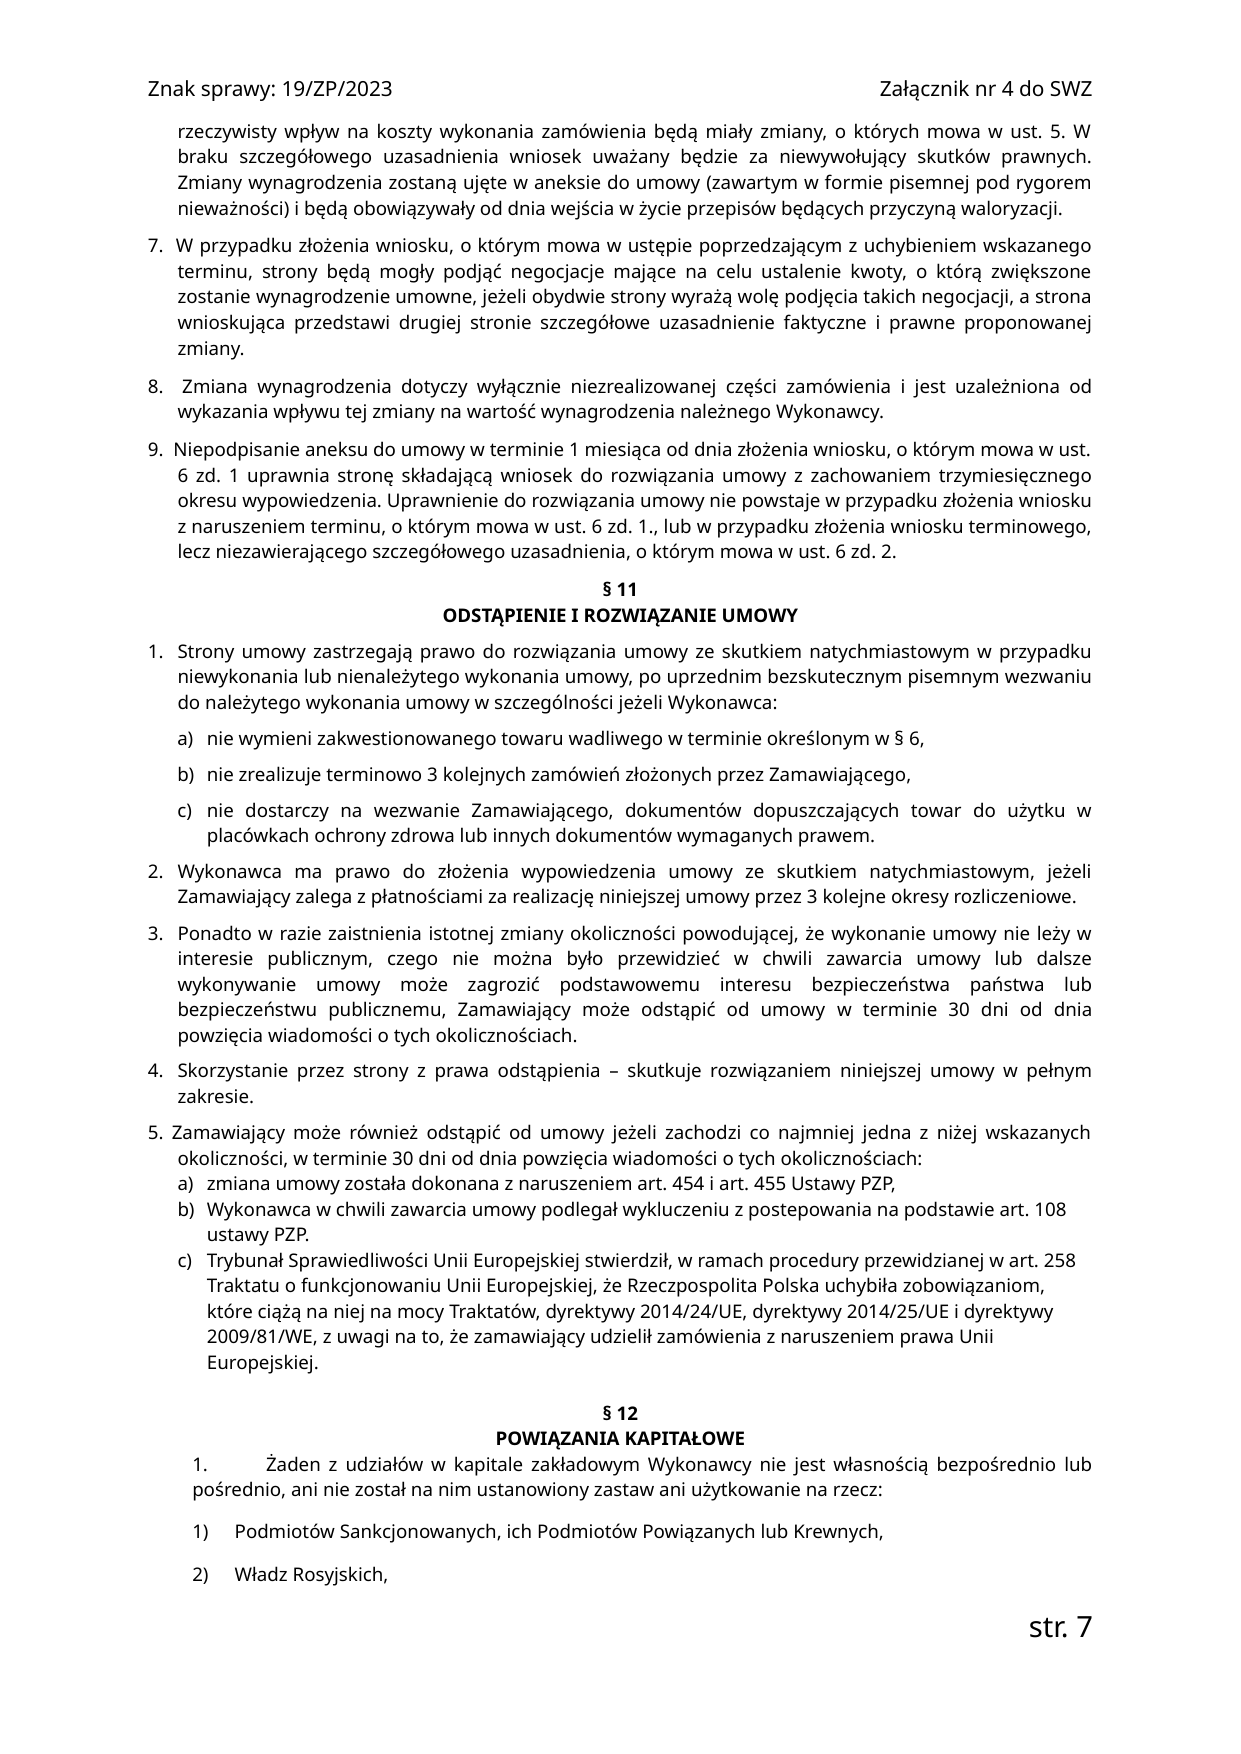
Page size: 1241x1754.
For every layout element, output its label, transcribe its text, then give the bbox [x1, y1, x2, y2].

list Władz Rosyjskich, [192, 1561, 1093, 1586]
list zmiana umowy została dokonana z naruszeniem art. 454 i art. 455 Ustawy PZP, [177, 1170, 1093, 1196]
text 5. Zamawiający może również odstąpić od umowy jeżeli zachodzi co najmniej jedna z niżej wskazanych okoliczności, w terminie 30 dni od dnia powzięcia wiadomości o tych okolicznościach: [148, 1119, 1093, 1170]
text POWIĄZANIA KAPITAŁOWE [148, 1426, 1093, 1451]
list nie wymieni zakwestionowanego towaru wadliwego w terminie określonym w § 6, [177, 725, 1093, 751]
list Podmiotów Sankcjonowanych, ich Podmiotów Powiązanych lub Krewnych, [192, 1519, 1093, 1544]
text ODSTĄPIENIE I ROZWIĄZANIE UMOWY [148, 602, 1093, 628]
text 9. Niepodpisanie aneksu do umowy w terminie 1 miesiąca od dnia złożenia wniosku, o którym mowa w ust. 6 zd. 1 uprawnia stronę składającą wniosek do rozwiązania umowy z zachowaniem trzymiesięcznego okresu wypowiedzenia. Uprawnienie do rozwiązania umowy nie powstaje w przypadku złożenia wniosku z naruszeniem terminu, o którym mowa w ust. 6 zd. 1., lub w przypadku złożenia wniosku terminowego, lecz niezawierającego szczegółowego uzasadnienia, o którym mowa w ust. 6 zd. 2. [148, 436, 1093, 564]
list Wykonawca ma prawo do złożenia wypowiedzenia umowy ze skutkiem natychmiastowym, jeżeli Zamawiający zalega z płatnościami za realizację niniejszej umowy przez 3 kolejne okresy rozliczeniowe. [148, 858, 1093, 909]
text 8. Zmiana wynagrodzenia dotyczy wyłącznie niezrealizowanej części zamówienia i jest uzależniona od wykazania wpływu tej zmiany na wartość wynagrodzenia należnego Wykonawcy. [148, 373, 1093, 424]
list Strony umowy zastrzegają prawo do rozwiązania umowy ze skutkiem natychmiastowym w przypadku niewykonania lub nienależytego wykonania umowy, po uprzednim bezskutecznym pisemnym wezwaniu do należytego wykonania umowy w szczególności jeżeli Wykonawca: [148, 638, 1093, 714]
list Skorzystanie przez strony z prawa odstąpienia – skutkuje rozwiązaniem niniejszej umowy w pełnym zakresie. [148, 1058, 1093, 1109]
text 7. W przypadku złożenia wniosku, o którym mowa w ustępie poprzedzającym z uchybieniem wskazanego terminu, strony będą mogły podjąć negocjacje mające na celu ustalenie kwoty, o którą zwiększone zostanie wynagrodzenie umowne, jeżeli obydwie strony wyrażą wolę podjęcia takich negocjacji, a strona wnioskująca przedstawi drugiej stronie szczegółowe uzasadnienie faktyczne i prawne proponowanej zmiany. [148, 233, 1093, 360]
list Wykonawca w chwili zawarcia umowy podlegał wykluczeniu z postepowania na podstawie art. 108 ustawy PZP. [177, 1196, 1093, 1247]
text § 12 [148, 1400, 1093, 1426]
text rzeczywisty wpływ na koszty wykonania zamówienia będą miały zmiany, o których mowa w ust. 5. W braku szczegółowego uzasadnienia wniosek uważany będzie za niewywołujący skutków prawnych. Zmiany wynagrodzenia zostaną ujęte w aneksie do umowy (zawartym w formie pisemnej pod rygorem nieważności) i będą obowiązywały od dnia wejścia w życie przepisów będących przyczyną waloryzacji. [148, 118, 1093, 220]
list nie dostarczy na wezwanie Zamawiającego, dokumentów dopuszczających towar do użytku w placówkach ochrony zdrowa lub innych dokumentów wymaganych prawem. [177, 797, 1093, 848]
list Trybunał Sprawiedliwości Unii Europejskiej stwierdził, w ramach procedury przewidzianej w art. 258 Traktatu o funkcjonowaniu Unii Europejskiej, że Rzeczpospolita Polska uchybiła zobowiązaniom, które ciążą na niej na mocy Traktatów, dyrektywy 2014/24/UE, dyrektywy 2014/25/UE i dyrektywy 2009/81/WE, z uwagi na to, że zamawiający udzielił zamówienia z naruszeniem prawa Unii Europejskiej. [177, 1247, 1093, 1374]
list nie zrealizuje terminowo 3 kolejnych zamówień złożonych przez Zamawiającego, [177, 761, 1093, 786]
list Żaden z udziałów w kapitale zakładowym Wykonawcy nie jest własnością bezpośrednio lub pośrednio, ani nie został na nim ustanowiony zastaw ani użytkowanie na rzecz: [192, 1451, 1093, 1502]
list Ponadto w razie zaistnienia istotnej zmiany okoliczności powodującej, że wykonanie umowy nie leży w interesie publicznym, czego nie można było przewidzieć w chwili zawarcia umowy lub dalsze wykonywanie umowy może zagrozić podstawowemu interesu bezpieczeństwa państwa lub bezpieczeństwu publicznemu, Zamawiający może odstąpić od umowy w terminie 30 dni od dnia powzięcia wiadomości o tych okolicznościach. [148, 920, 1093, 1047]
text § 11 [148, 577, 1093, 602]
